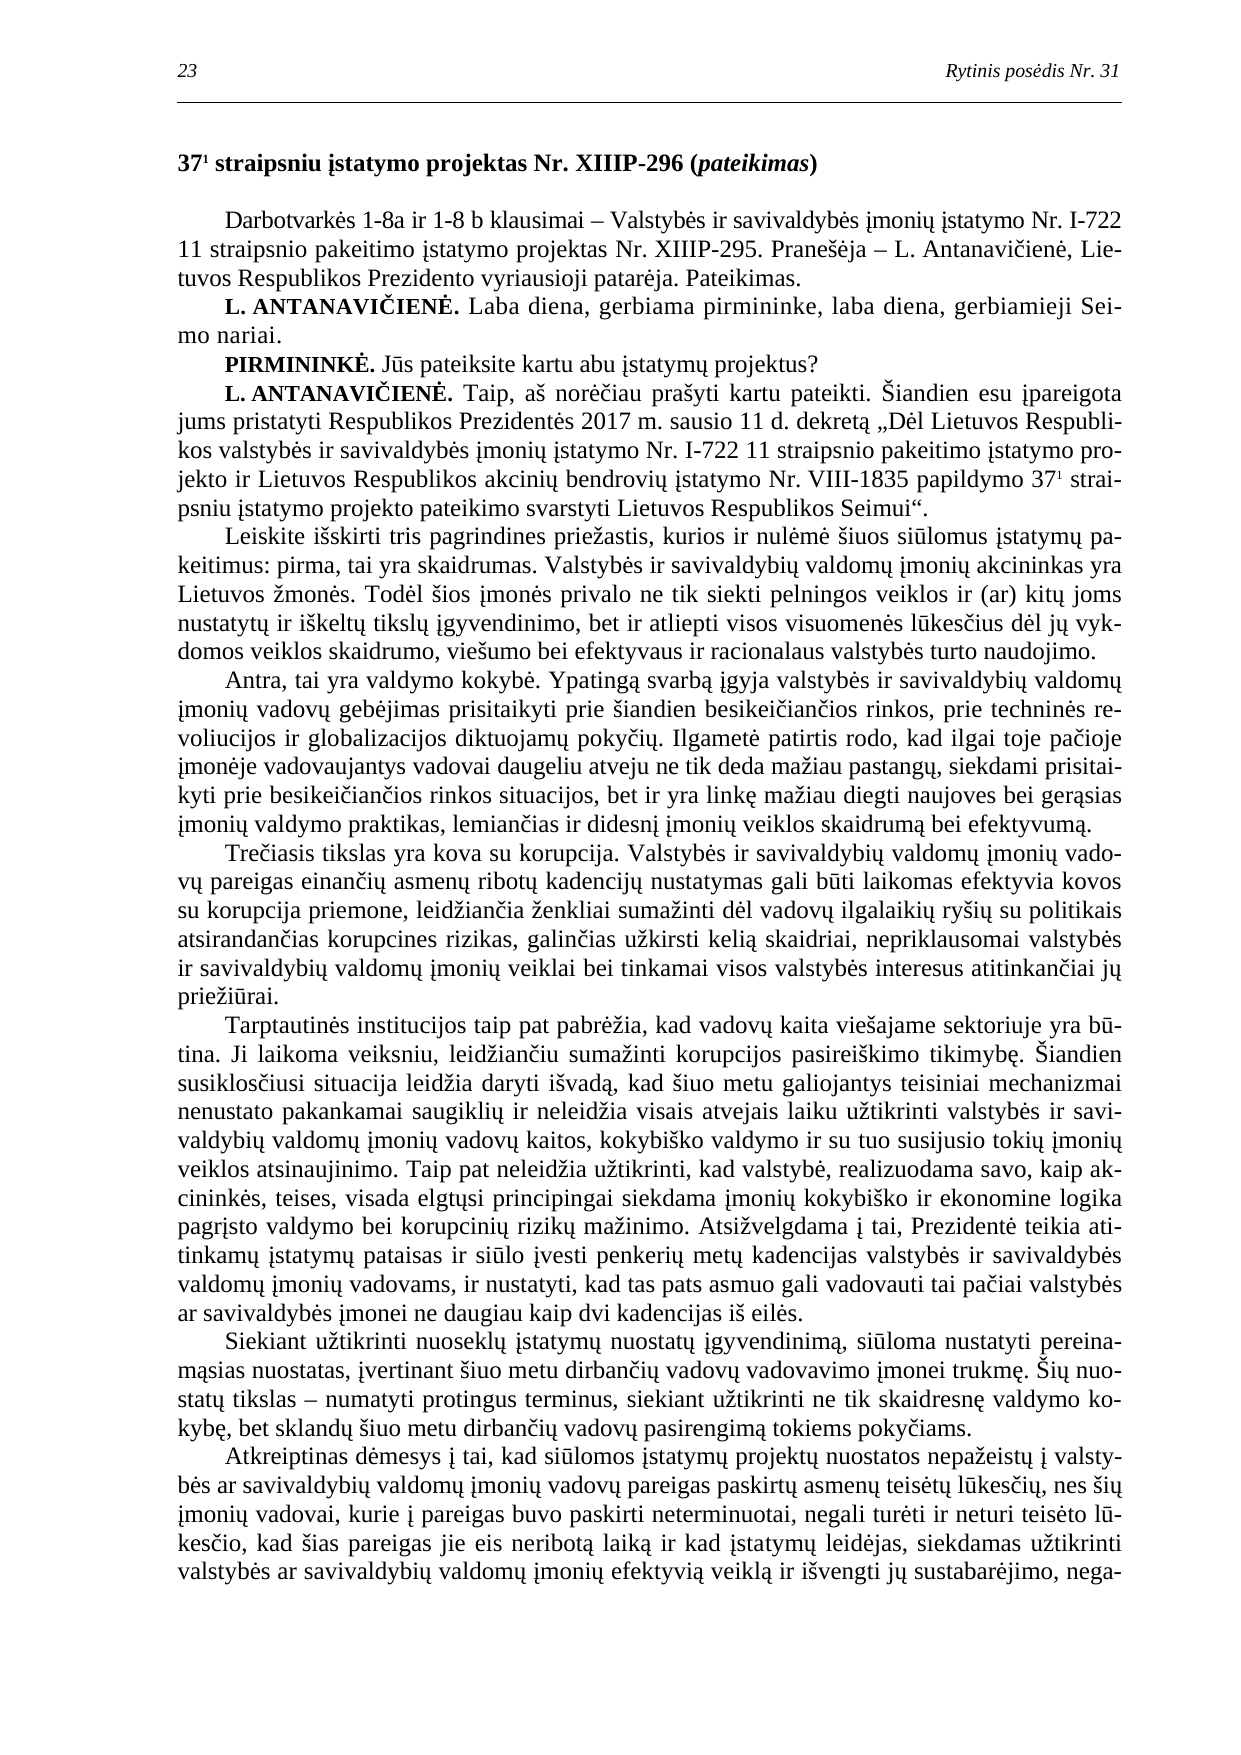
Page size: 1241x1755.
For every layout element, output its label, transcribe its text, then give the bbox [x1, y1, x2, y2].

text An­tra, tai yra val­dy­mo ko­ky­bė. Ypa­tin­gą svar­bą įgy­ja vals­ty­bės ir sa­vi­val­dy­bių val­do­mų įmo­nių va­do­vų ge­bė­ji­mas pri­si­tai­ky­ti prie šian­dien be­si­kei­čian­čios rin­kos, prie tech­ni­nės re­vo­liu­ci­jos ir glo­ba­li­za­ci­jos dik­tuo­ja­mų po­ky­čių. Il­ga­me­tė pa­tir­tis ro­do, kad il­gai to­je pa­čio­je įmo­nė­je va­do­vau­jan­tys va­do­vai dau­ge­liu at­ve­ju ne tik de­da ma­žiau pa­stan­gų, siek­da­mi pri­si­tai­ky­ti prie be­si­kei­čian­čios rin­kos si­tu­a­ci­jos, bet ir yra lin­kę ma­žiau dieg­ti nau­jo­ves bei ge­rą­sias įmo­nių val­dy­mo prak­ti­kas, le­mian­čias ir di­des­nį įmo­nių veik­los skaid­ru­mą bei efek­ty­vu­mą. [177, 665, 1122, 838]
text L. ANTANAVIČIENĖ. La­ba die­na, ger­bia­ma pir­mi­nin­ke, la­ba die­na, ger­bia­mie­ji Sei­mo na­riai. [177, 291, 1122, 349]
text Sie­kiant už­tik­rin­ti nuo­sek­lų įsta­ty­mų nuo­sta­tų įgy­ven­di­ni­mą, siū­lo­ma nu­sta­ty­ti per­ei­na­mą­sias nuo­sta­tas, įver­ti­nant šiuo me­tu dir­ban­čių va­do­vų va­do­va­vi­mo įmo­nei truk­mę. Šių nuo­sta­tų tiks­las – nu­ma­ty­ti pro­tin­gus ter­mi­nus, sie­kiant už­tik­rin­ti ne tik skaid­res­nę val­dy­mo ko­ky­bę, bet sklan­dų šiuo me­tu dir­ban­čių va­do­vų pa­si­ren­gi­mą to­kiems po­ky­čiams. [177, 1326, 1122, 1441]
text 371 straips­niu įsta­ty­mo pro­jek­tas Nr. XIIIP-296 (pa­tei­ki­mas) [177, 148, 1122, 176]
text Tre­čia­sis tiks­las yra ko­va su ko­rup­ci­ja. Vals­ty­bės ir sa­vi­val­dy­bių va­ldo­mų įmo­nių va­do­vų pa­rei­gas ei­nan­čių as­me­nų ri­bo­tų ka­den­ci­jų nu­sta­ty­mas ga­li bū­ti lai­ko­mas efek­ty­via ko­vos su ko­rup­ci­ja prie­mo­ne, lei­džian­čia žen­kliai su­ma­žin­ti dėl va­do­vų il­ga­lai­kių ry­šių su po­li­ti­kais at­si­ran­dan­čias ko­rup­ci­nes ri­zi­kas, ga­lin­čias už­kirs­ti ke­lią skaid­riai, ne­pri­klau­so­mai vals­ty­bės ir sa­vi­val­dy­bių val­do­mų įmo­nių veik­lai bei tin­ka­mai vi­sos vals­ty­bės in­te­re­sus ati­tin­kan­čiai jų prie­žiū­rai. [177, 838, 1122, 1010]
text Dar­bo­tvarkės 1-8a ir 1-8 b klau­si­mai – Vals­ty­bės ir sa­vi­val­dy­bės įmo­nių įsta­ty­mo Nr. I-722 11 straips­nio pa­kei­ti­mo įsta­ty­mo pro­jek­tas Nr. XIIIP-295. Pra­ne­šė­ja – L. An­ta­na­vi­čie­nė, Lie­tu­vos Res­pub­li­kos Pre­zi­den­to vy­riau­sio­ji pa­ta­rė­ja. Pa­tei­ki­mas. [177, 205, 1122, 291]
text PIRMININKĖ. Jūs pa­teik­si­te kar­tu abu įsta­ty­mų pro­jek­tus? [177, 349, 1122, 378]
text Leis­ki­te iš­skir­ti tris pa­grin­di­nes prie­žas­tis, ku­rios ir nu­lė­mė šiuos siū­lo­mus įsta­ty­mų pa­kei­ti­mus: pir­ma, tai yra skaid­ru­mas. Vals­ty­bės ir sa­vi­val­dy­bių val­do­mų įmo­nių ak­ci­nin­kas yra Lie­tu­vos žmo­nės. To­dėl šios įmo­nės pri­va­lo ne tik siek­ti pel­nin­gos veik­los ir (ar) ki­tų joms nu­sta­ty­tų ir iš­kel­tų tiks­lų įgy­ven­di­ni­mo, bet ir at­liep­ti vi­sos vi­suo­me­nės lū­kes­čius dėl jų vyk­do­mos veik­los skaid­ru­mo, vie­šu­mo bei efek­ty­vaus ir ra­cio­na­laus vals­ty­bės tur­to nau­do­ji­mo. [177, 521, 1122, 665]
text Tarp­tau­ti­nės ins­ti­tu­ci­jos taip pat pa­brė­žia, kad va­do­vų kai­ta vie­ša­ja­me sek­to­riu­je yra bū­ti­na. Ji lai­ko­ma veiks­niu, lei­džian­čiu su­ma­žin­ti ko­rup­ci­jos pa­si­reiš­ki­mo ti­ki­my­bę. Šian­dien su­si­klos­čiu­si si­tu­a­ci­ja lei­džia da­ry­ti iš­va­dą, kad šiuo me­tu ga­lio­jan­tys tei­si­niai me­cha­niz­mai ne­nu­sta­to pa­kan­ka­mai sau­gik­lių ir ne­lei­džia vi­sais at­ve­jais lai­ku už­tik­rin­ti vals­ty­bės ir sa­vi­val­dy­bių val­do­mų įmo­nių va­do­vų kai­tos, ko­ky­biš­ko val­dy­mo ir su tuo su­si­ju­sio to­kių įmo­nių veik­los at­si­nau­ji­ni­mo. Taip pat ne­lei­džia už­tik­rin­ti, kad vals­ty­bė, re­a­li­zuo­da­ma sa­vo, kaip ak­ci­nin­kės, tei­ses, vi­sa­da elg­tų­si prin­ci­pin­gai siek­da­ma įmo­nių ko­ky­biš­ko ir eko­no­mi­ne lo­gi­ka pa­grįs­to val­dy­mo bei ko­rup­ci­nių ri­zi­kų ma­ži­ni­mo. At­si­žvelg­da­ma į tai, Pre­zi­den­tė tei­kia ati­tin­ka­mų įsta­ty­mų pa­tai­sas ir siū­lo įves­ti pen­ke­rių me­tų ka­den­ci­jas vals­ty­bės ir sa­vi­val­dy­bės val­do­mų įmo­nių va­do­vams, ir nu­sta­ty­ti, kad tas pats as­muo ga­li va­do­vau­ti tai pa­čiai vals­ty­bės ar sa­vi­val­dy­bės įmo­nei ne dau­giau kaip dvi ka­den­ci­jas iš ei­lės. [177, 1010, 1122, 1326]
text L. ANTANAVIČIENĖ. Taip, aš no­rė­čiau pra­šy­ti kar­tu pa­teik­ti. Šian­dien esu įpa­rei­go­ta jums pri­sta­ty­ti Res­pub­li­kos Pre­zi­den­tės 2017 m. sau­sio 11 d. dek­re­tą „Dėl Lie­tu­vos Res­pub­li­kos vals­ty­bės ir sa­vi­val­dy­bės įmo­nių įsta­ty­mo Nr. I-722 11 straips­nio pa­kei­ti­mo įsta­ty­mo pro­jek­to ir Lie­tu­vos Res­pub­li­kos ak­ci­nių ben­dro­vių įsta­ty­mo Nr. VIII-1835 pa­pil­dy­mo 371 strai­ps­niu įsta­ty­mo pro­jek­to pa­tei­ki­mo svarstyti Lie­tu­vos Res­pub­li­kos Sei­mui“. [177, 378, 1122, 521]
text At­kreip­ti­nas dė­me­sys į tai, kad siū­lo­mos įsta­ty­mų pro­jek­tų nuo­sta­tos ne­pa­žeis­tų į vals­ty­bės ar sa­vi­val­dy­bių val­do­mų įmo­nių va­do­vų pa­rei­gas pa­skir­tų as­me­nų tei­sė­tų lū­kes­čių, nes šių įmo­nių va­do­vai, ku­rie į pa­rei­gas bu­vo pa­skir­ti ne­ter­mi­nuo­tai, ne­ga­li tu­rė­ti ir ne­tu­ri tei­sė­to lū­kes­čio, kad šias pa­rei­gas jie eis ne­ri­bo­tą lai­ką ir kad įsta­ty­mų lei­dė­jas, siek­da­mas už­tik­rin­ti vals­ty­bės ar sa­vi­val­dy­bių val­do­mų įmo­nių efek­ty­vią veik­lą ir iš­veng­ti jų su­sta­ba­rė­ji­mo, ne­ga­ [177, 1441, 1122, 1585]
